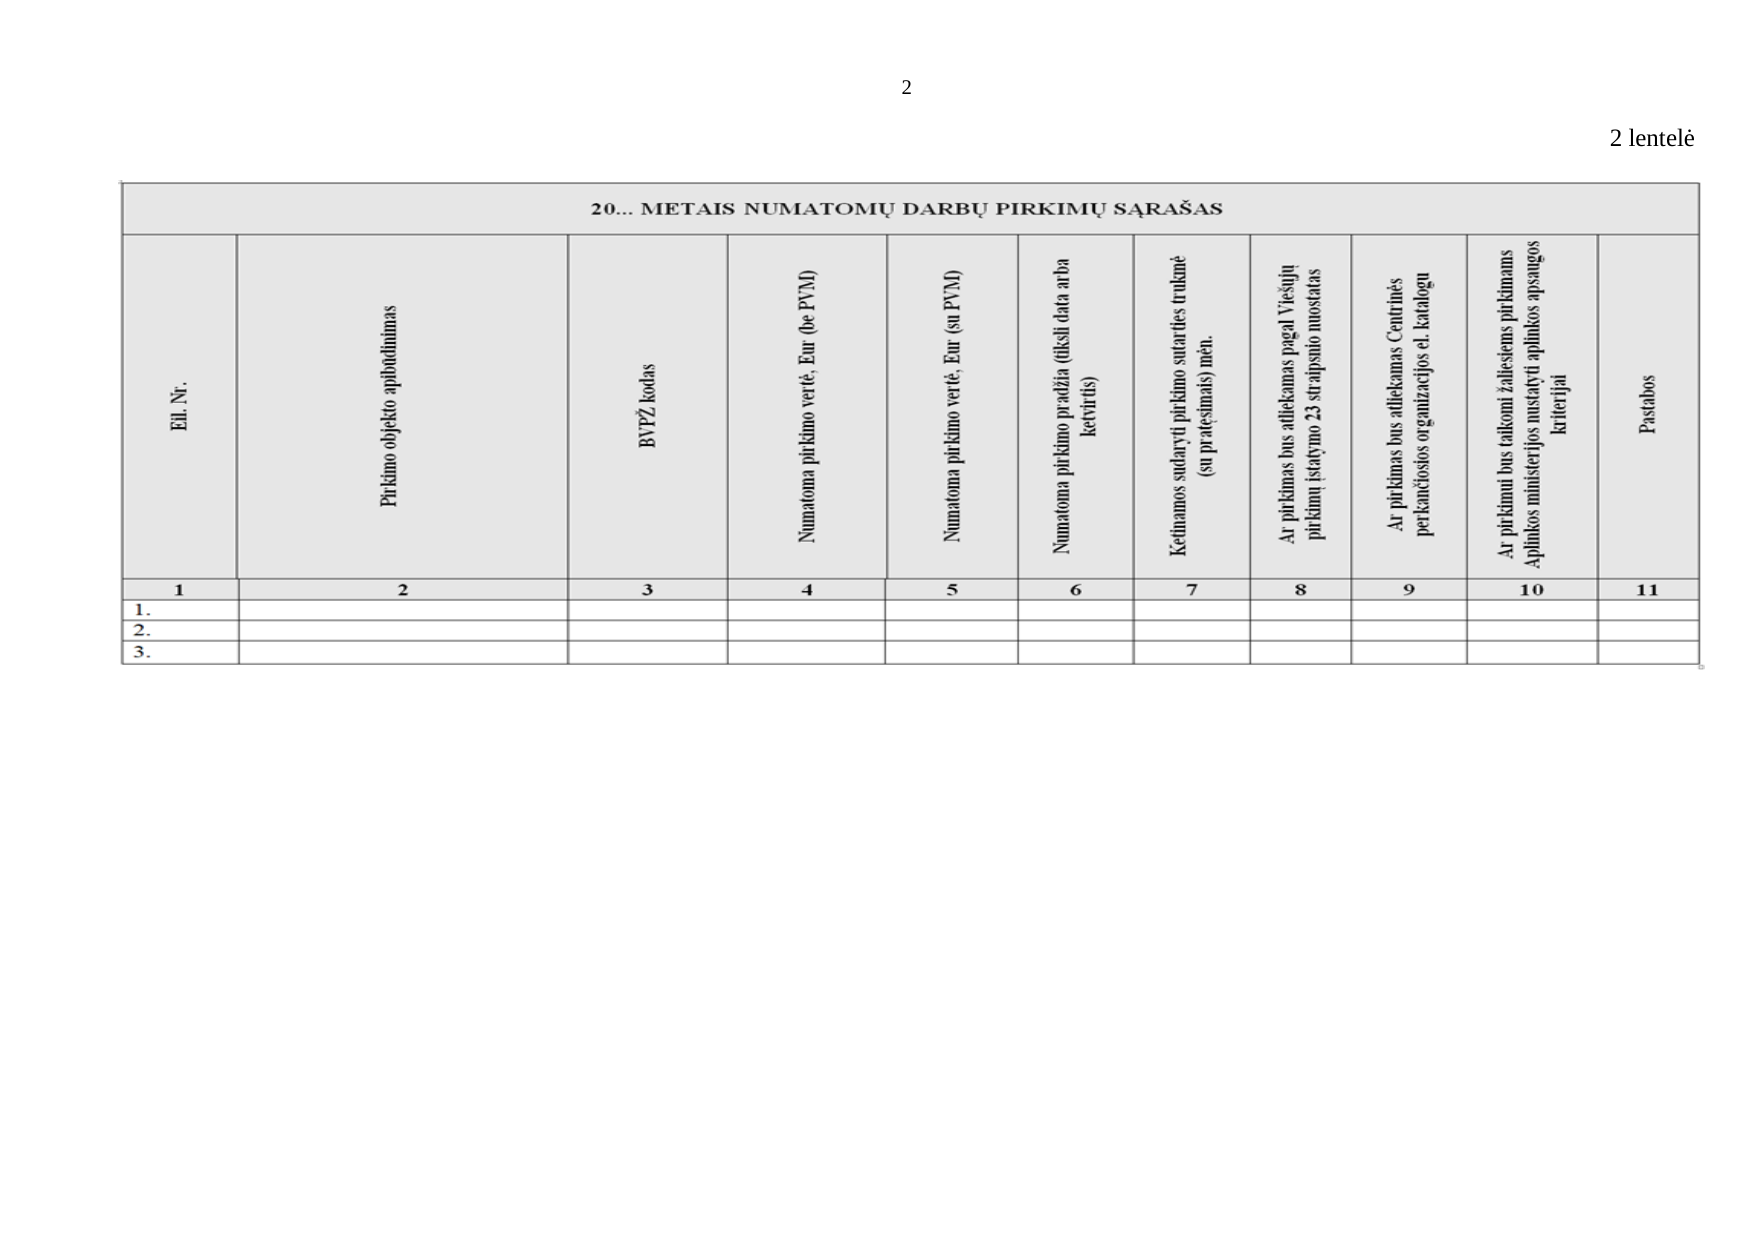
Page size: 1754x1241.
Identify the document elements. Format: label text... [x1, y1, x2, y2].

text 2 lentelė [118, 123, 1695, 152]
